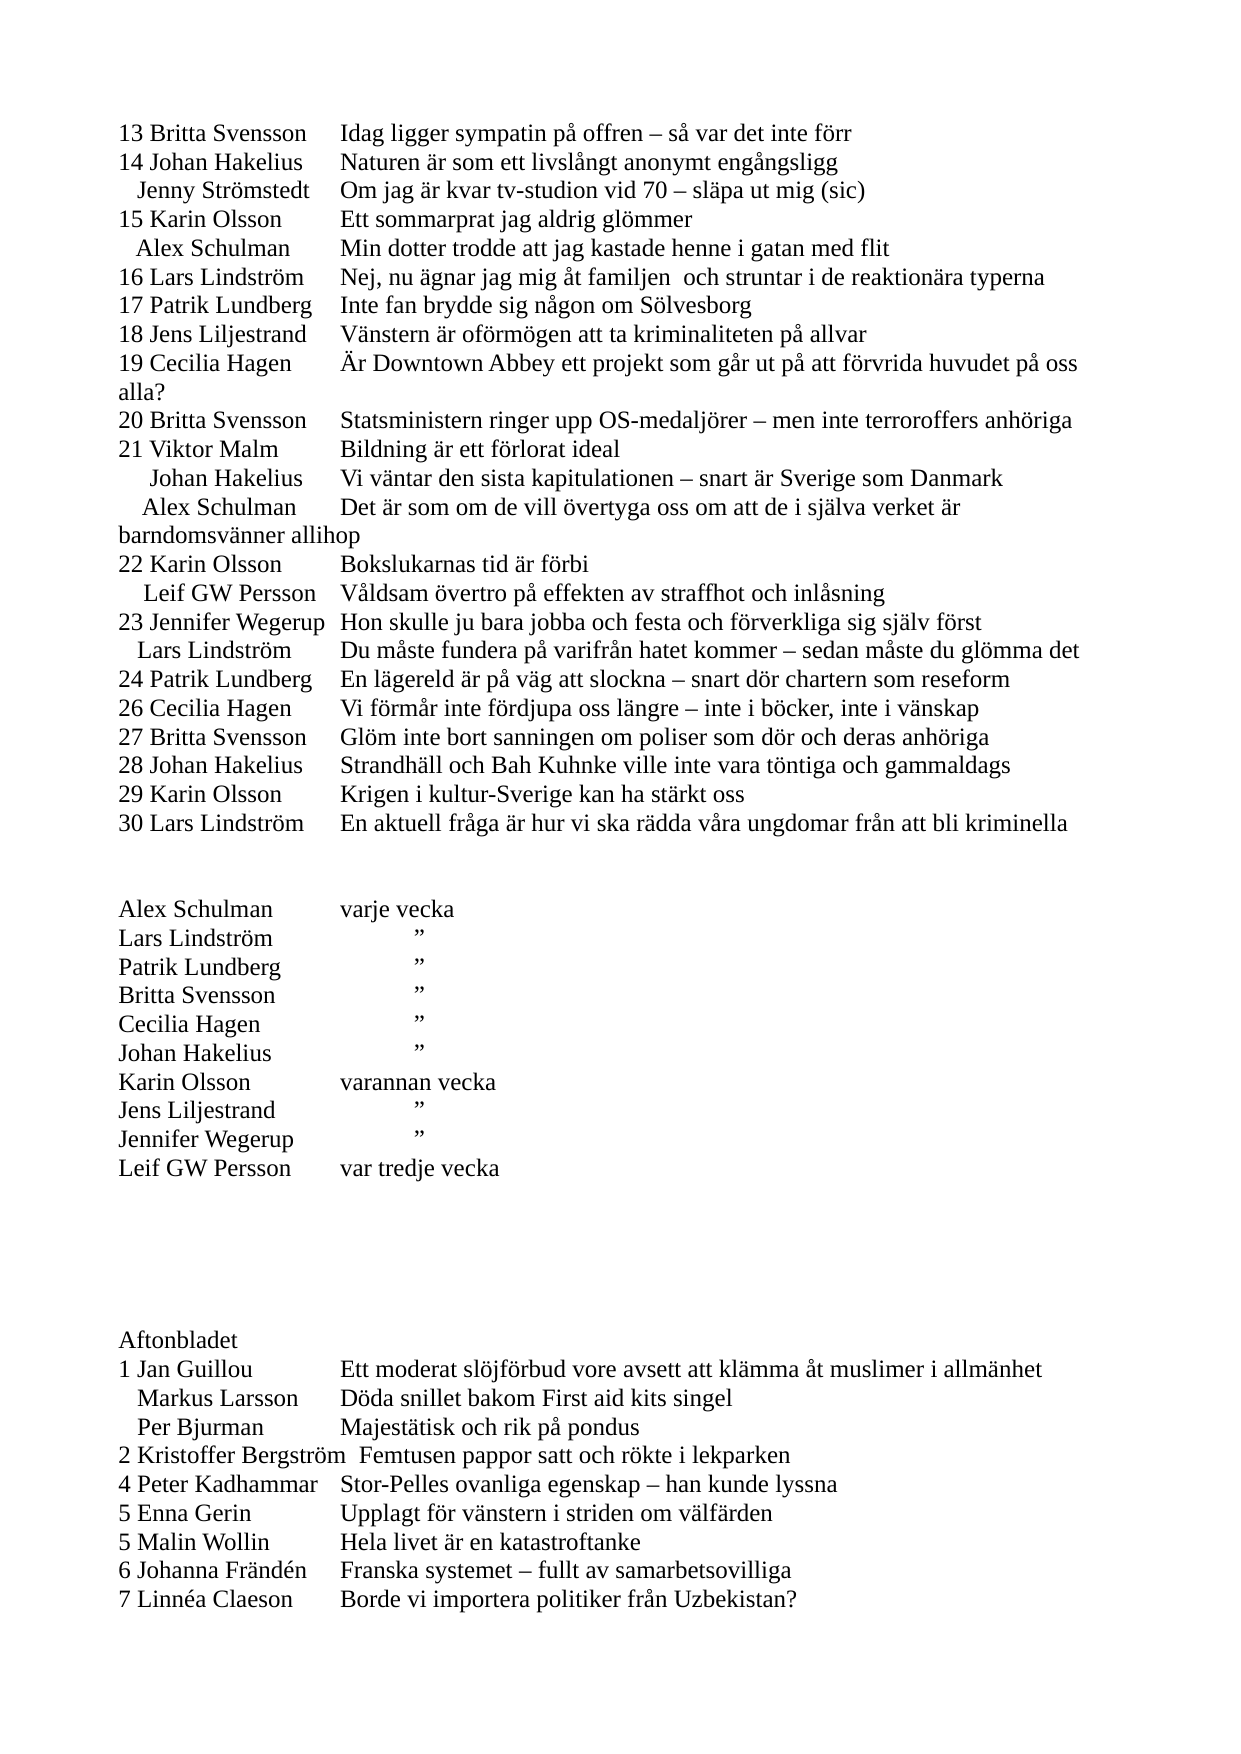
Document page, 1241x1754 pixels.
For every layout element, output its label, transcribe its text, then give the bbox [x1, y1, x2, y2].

text 23 Jennifer Wegerup Hon skulle ju bara jobba och festa och förverkliga sig själv först [118, 607, 1122, 636]
text 22 Karin Olsson Bokslukarnas tid är förbi [118, 549, 1122, 578]
text Per Bjurman Majestätisk och rik på pondus [118, 1412, 1122, 1441]
text 14 Johan Hakelius Naturen är som ett livslångt anonymt engångsligg [118, 147, 1122, 176]
text 13 Britta Svensson Idag ligger sympatin på offren – så var det inte förr [118, 118, 1122, 147]
text Alex Schulman varje vecka [118, 894, 1122, 923]
text Karin Olsson varannan vecka [118, 1067, 1122, 1096]
text 16 Lars Lindström Nej, nu ägnar jag mig åt familjen och struntar i de reaktionära typerna [118, 262, 1122, 291]
text Markus Larsson Döda snillet bakom First aid kits singel [118, 1383, 1122, 1412]
text 17 Patrik Lundberg Inte fan brydde sig någon om Sölvesborg [118, 291, 1122, 319]
text 29 Karin Olsson Krigen i kultur-Sverige kan ha stärkt oss [118, 779, 1122, 808]
text Aftonbladet [118, 1326, 1122, 1354]
text 1 Jan Guillou Ett moderat slöjförbud vore avsett att klämma åt muslimer i allmänhet [118, 1354, 1122, 1383]
text Lars Lindström Du måste fundera på varifrån hatet kommer – sedan måste du glömma det [118, 636, 1122, 664]
text 28 Johan Hakelius Strandhäll och Bah Kuhnke ville inte vara töntiga och gammaldags [118, 751, 1122, 779]
text Alex Schulman Min dotter trodde att jag kastade henne i gatan med flit [118, 233, 1122, 262]
text Jens Liljestrand ” [118, 1096, 1122, 1124]
text Cecilia Hagen ” [118, 1009, 1122, 1038]
text Lars Lindström ” [118, 923, 1122, 952]
text 26 Cecilia Hagen Vi förmår inte fördjupa oss längre – inte i böcker, inte i vänskap [118, 693, 1122, 722]
text Johan Hakelius ” [118, 1038, 1122, 1067]
text 5 Malin Wollin Hela livet är en katastroftanke [118, 1527, 1122, 1556]
text 6 Johanna Frändén Franska systemet – fullt av samarbetsovilliga [118, 1556, 1122, 1584]
text 7 Linnéa Claeson Borde vi importera politiker från Uzbekistan? [118, 1584, 1122, 1613]
text 27 Britta Svensson Glöm inte bort sanningen om poliser som dör och deras anhöriga [118, 722, 1122, 751]
text 19 Cecilia Hagen Är Downtown Abbey ett projekt som går ut på att förvrida huvudet på oss alla? [118, 348, 1122, 406]
text Leif GW Persson var tredje vecka [118, 1153, 1122, 1182]
text Johan Hakelius Vi väntar den sista kapitulationen – snart är Sverige som Danmark [118, 463, 1122, 492]
text 20 Britta Svensson Statsministern ringer upp OS-medaljörer – men inte terroroffers anhöriga [118, 406, 1122, 434]
text 24 Patrik Lundberg En lägereld är på väg att slockna – snart dör chartern som reseform [118, 664, 1122, 693]
text 15 Karin Olsson Ett sommarprat jag aldrig glömmer [118, 204, 1122, 233]
text Leif GW Persson Våldsam övertro på effekten av straffhot och inlåsning [118, 578, 1122, 607]
text 5 Enna Gerin Upplagt för vänstern i striden om välfärden [118, 1498, 1122, 1527]
text 4 Peter Kadhammar Stor-Pelles ovanliga egenskap – han kunde lyssna [118, 1469, 1122, 1498]
text 18 Jens Liljestrand Vänstern är oförmögen att ta kriminaliteten på allvar [118, 319, 1122, 348]
text Jenny Strömstedt Om jag är kvar tv-studion vid 70 – släpa ut mig (sic) [118, 176, 1122, 204]
text 2 Kristoffer Bergström Femtusen pappor satt och rökte i lekparken [118, 1441, 1122, 1469]
text 21 Viktor Malm Bildning är ett förlorat ideal [118, 434, 1122, 463]
text 30 Lars Lindström En aktuell fråga är hur vi ska rädda våra ungdomar från att bli kriminella [118, 808, 1122, 837]
text Alex Schulman Det är som om de vill övertyga oss om att de i själva verket är barndomsvänner allihop [118, 492, 1122, 549]
text Jennifer Wegerup ” [118, 1124, 1122, 1153]
text Patrik Lundberg ” [118, 952, 1122, 981]
text Britta Svensson ” [118, 981, 1122, 1009]
